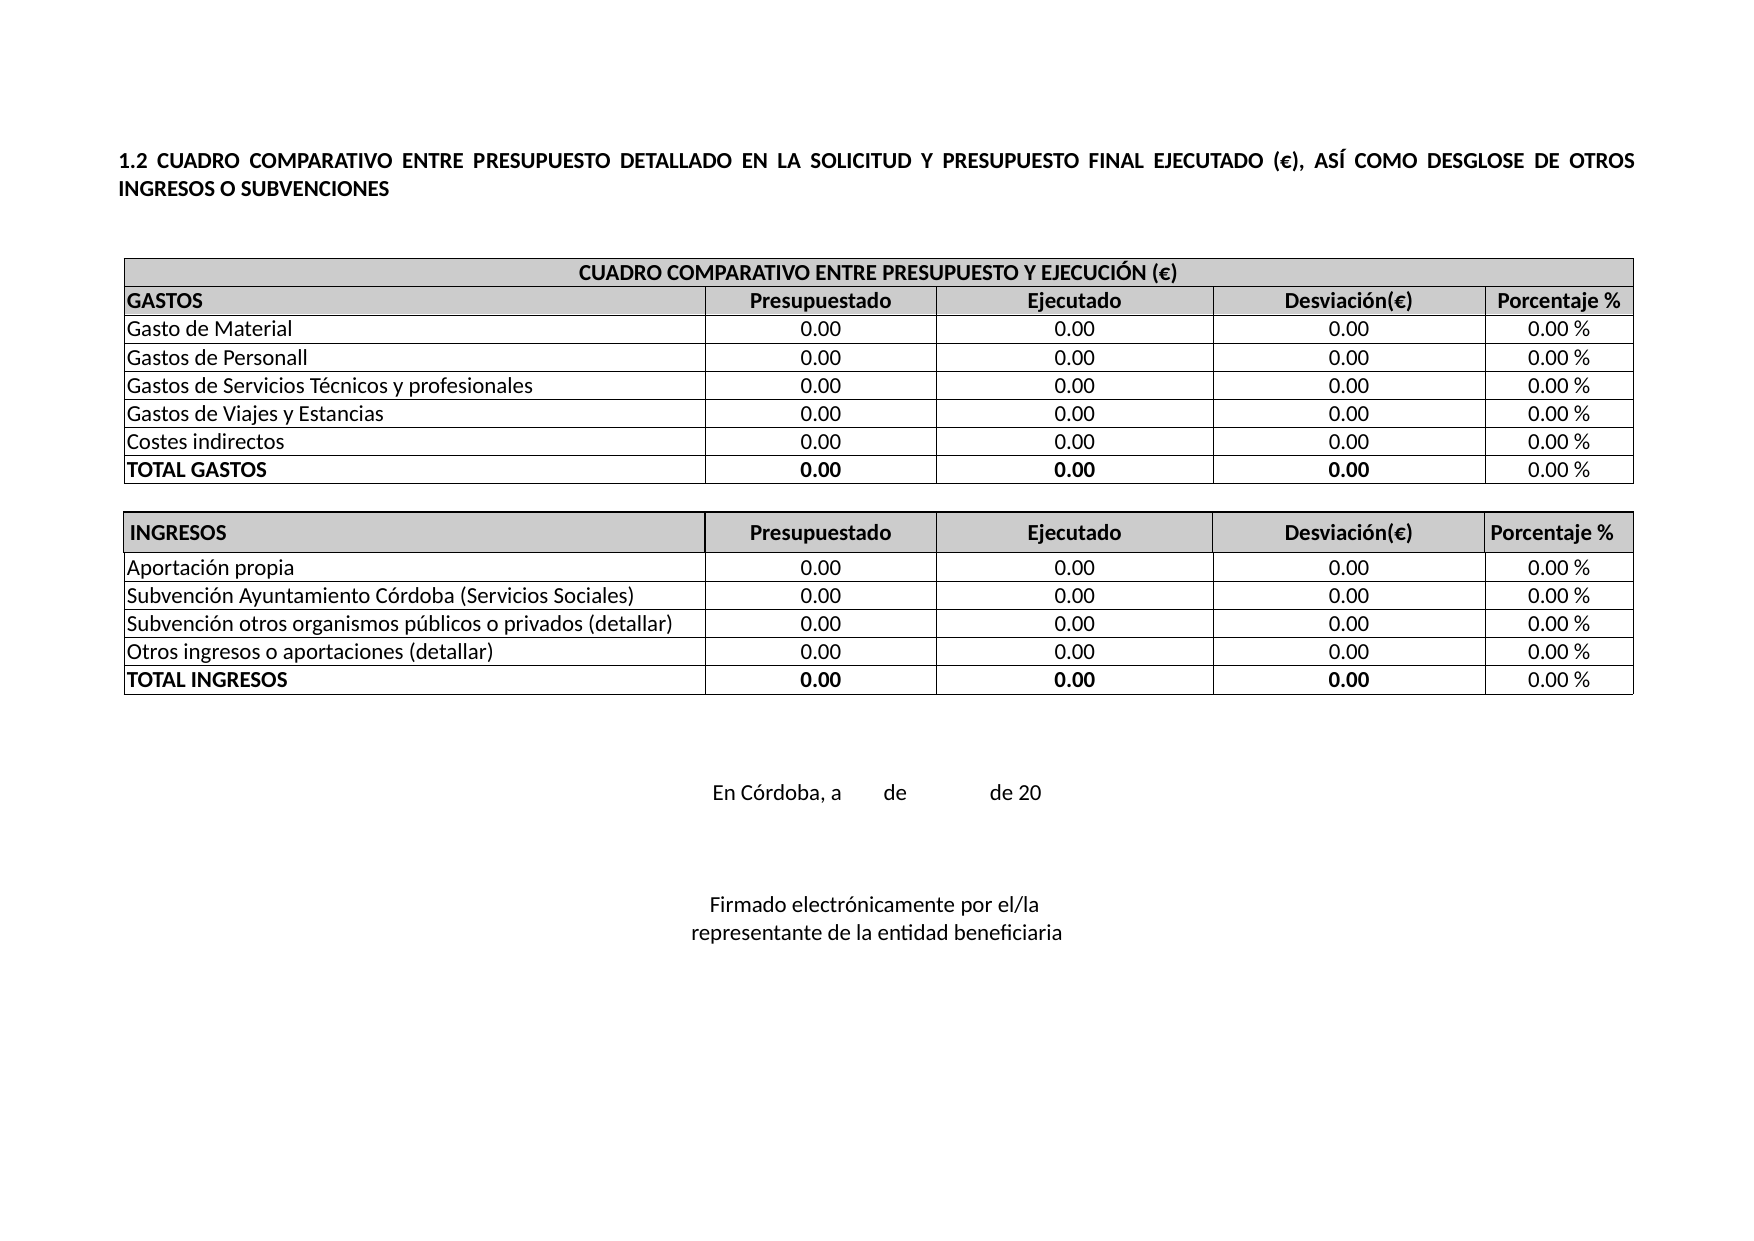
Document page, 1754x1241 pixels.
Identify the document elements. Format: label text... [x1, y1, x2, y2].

table_cell Ejecutado [937, 287, 1213, 314]
table_cell [705, 484, 936, 511]
table_cell 0,00 % [1486, 610, 1633, 637]
table_cell Desviación(€) [1213, 513, 1484, 552]
table_header CUADRO COMPARATIVO ENTRE PRESUPUESTO Y EJECUCIÓN (€) [125, 259, 1633, 286]
table_cell Gastos de Viajes y Estancias [125, 400, 705, 427]
table_cell 0.00 [706, 400, 936, 427]
table_cell Gastos de Personall [125, 344, 705, 371]
table_cell 0,00 [1214, 316, 1485, 343]
table_cell 0,00 [1214, 610, 1485, 637]
table_cell [1485, 484, 1633, 511]
table_cell INGRESOS [124, 513, 704, 552]
table_cell 0,00 % [1486, 344, 1633, 371]
table_cell 0,00 [1214, 456, 1485, 483]
table_cell Porcentaje % [1486, 287, 1633, 314]
table_cell 0,00 [1214, 666, 1485, 693]
table_cell 0,00 [1214, 372, 1485, 399]
table_cell 0,00 [937, 553, 1213, 581]
table_cell Otros ingresos o aportaciones (detallar) [125, 638, 705, 665]
table_cell [124, 484, 705, 511]
table_cell 0,00 [1214, 553, 1485, 581]
table_cell 0,00 [937, 456, 1213, 483]
table_cell 0,00 [706, 666, 936, 693]
table_cell [1213, 484, 1485, 511]
table_cell 0,00 [706, 428, 936, 455]
table_cell 0,00 [706, 553, 936, 581]
table_cell 0,00 % [1486, 316, 1633, 343]
table_cell 0.00 [937, 400, 1213, 427]
text Firmado electrónicamente por el/la [118, 890, 1636, 918]
table_cell 0,00 % [1486, 582, 1633, 609]
table_cell Desviación(€) [1214, 287, 1485, 314]
table_cell Gasto de Material [125, 316, 705, 343]
table_cell 0,00 % [1486, 372, 1633, 399]
table_cell TOTAL GASTOS [125, 456, 705, 483]
table_cell 0,00 % [1486, 553, 1633, 581]
table_cell 0,00 % [1486, 400, 1633, 427]
table_cell GASTOS [125, 287, 705, 314]
table_cell 0,00 [937, 428, 1213, 455]
table_cell Porcentaje % [1485, 513, 1633, 552]
table_cell 0,00 [937, 582, 1213, 609]
table_cell 0,00 [937, 316, 1213, 343]
table_cell 0,00 [1214, 582, 1485, 609]
table_cell 0.00 [1214, 400, 1485, 427]
table_cell 0,00 % [1486, 666, 1633, 693]
table_cell 0,00 % [1486, 638, 1633, 665]
table_cell Presupuestado [706, 287, 936, 314]
table_cell 0,00 [706, 638, 936, 665]
table_cell 0,00 [706, 610, 936, 637]
table_cell Ejecutado [937, 513, 1212, 552]
table_cell Subvención Ayuntamiento Córdoba (Servicios Sociales) [125, 582, 705, 609]
table_cell 0,00 [706, 456, 936, 483]
table_cell TOTAL INGRESOS [125, 666, 705, 693]
table_cell 0,00 [706, 344, 936, 371]
table_cell 0,00 [937, 666, 1213, 693]
table_cell Costes indirectos [125, 428, 705, 455]
text 1.2 CUADRO COMPARATIVO ENTRE PRESUPUESTO DETALLADO EN LA SOLICITUD Y PRESUPUESTO FINAL EJECUTADO (€), ASÍ COMO DESGLOSE DE OTROS INGRESOS O SUBVENCIONES [118, 146, 1636, 202]
table_cell [936, 484, 1213, 511]
table_cell 0,00 [1214, 344, 1485, 371]
table_cell 0,00 % [1486, 428, 1633, 455]
text En Córdoba, a de de 20 [118, 778, 1636, 806]
table_cell Aportación propia [125, 553, 705, 581]
table_cell 0,00 [1214, 428, 1485, 455]
table_cell 0,00 [937, 344, 1213, 371]
table_cell 0,00 [706, 372, 936, 399]
table_cell 0,00 [1214, 638, 1485, 665]
table_cell Gastos de Servicios Técnicos y profesionales [125, 372, 705, 399]
table_cell 0,00 [706, 316, 936, 343]
table_cell 0,00 [937, 610, 1213, 637]
table_cell Presupuestado [706, 513, 936, 552]
table_cell 0,00 [706, 582, 936, 609]
table_cell 0,00 [937, 638, 1213, 665]
table_cell 0,00 % [1486, 456, 1633, 483]
text representante de la entidad beneficiaria [118, 918, 1636, 946]
table_cell 0,00 [937, 372, 1213, 399]
table_cell Subvención otros organismos públicos o privados (detallar) [125, 610, 705, 637]
